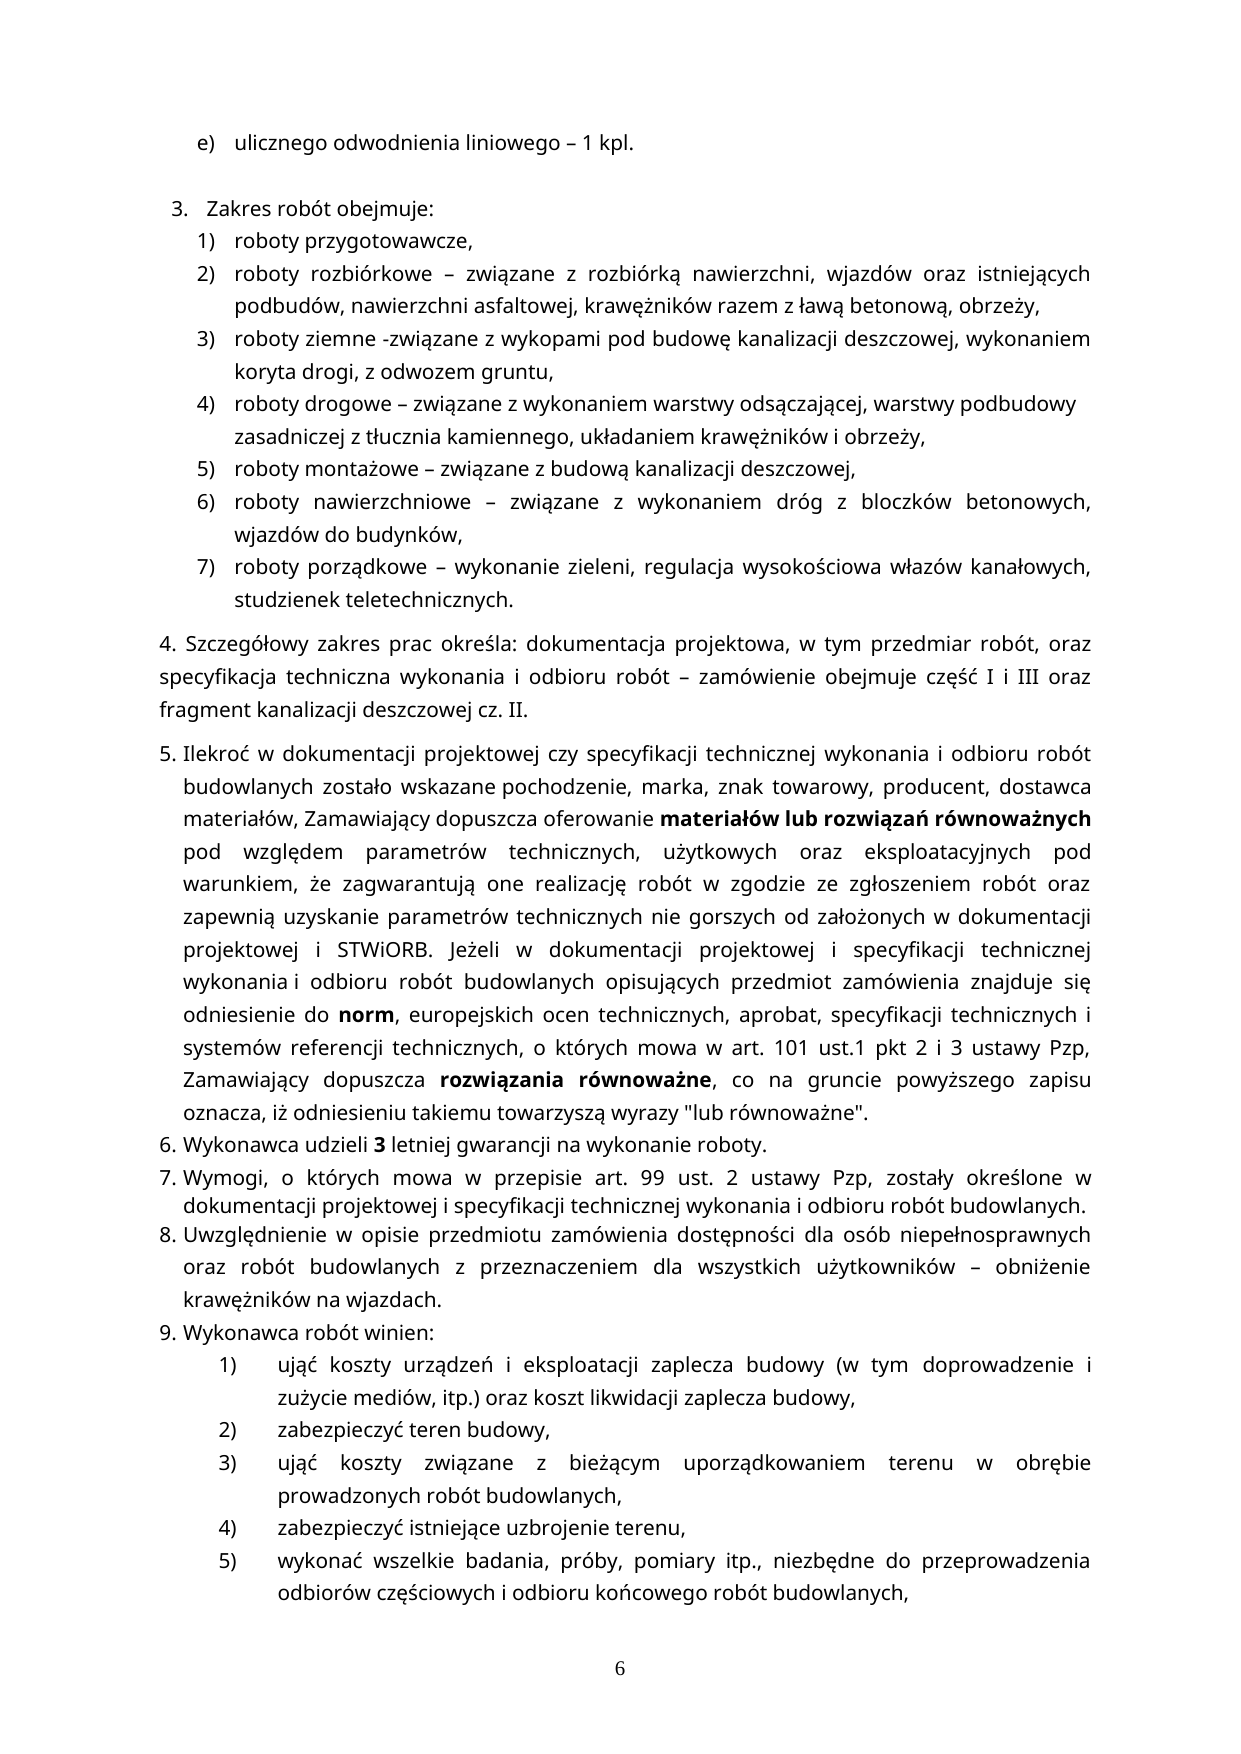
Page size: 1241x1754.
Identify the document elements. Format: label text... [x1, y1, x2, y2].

list roboty drogowe – związane z wykonaniem warstwy odsączającej, warstwy podbudowy [197, 389, 1092, 418]
list roboty montażowe – związane z budową kanalizacji deszczowej, [197, 454, 1092, 483]
list roboty nawierzchniowe – związane z wykonaniem dróg z bloczków betonowych, wjazdów do budynków, [197, 487, 1092, 548]
list 4. Szczegółowy zakres prac określa: dokumentacja projektowa, w tym przedmiar robót, oraz specyfikacja techniczna wykonania i odbioru robót – zamówienie obejmuje część I i III oraz fragment kanalizacji deszczowej cz. II. [159, 629, 1092, 723]
list Uwzględnienie w opisie przedmiotu zamówienia dostępności dla osób niepełnosprawnych oraz robót budowlanych z przeznaczeniem dla wszystkich użytkowników – obniżenie krawężników na wjazdach. [159, 1220, 1092, 1313]
list roboty ziemne -związane z wykopami pod budowę kanalizacji deszczowej, wykonaniem koryta drogi, z odwozem gruntu, [197, 324, 1092, 385]
list zabezpieczyć teren budowy, [218, 1416, 1092, 1444]
list Ilekroć w dokumentacji projektowej czy specyfikacji technicznej wykonania i odbioru robót budowlanych zostało wskazane pochodzenie, marka, znak towarowy, producent, dostawca materiałów, Zamawiający dopuszcza oferowanie materiałów lub rozwiązań równoważnych pod względem parametrów technicznych, użytkowych oraz eksploatacyjnych pod warunkiem, że zagwarantują one realizację robót w zgodzie ze zgłoszeniem robót oraz zapewnią uzyskanie parametrów technicznych nie gorszych od założonych w dokumentacji projektowej i STWiORB. Jeżeli w dokumentacji projektowej i specyfikacji technicznej wykonania i odbioru robót budowlanych opisujących przedmiot zamówienia znajduje się odniesienie do norm, europejskich ocen technicznych, aprobat, specyfikacji technicznych i systemów referencji technicznych, o których mowa w art. 101 ust.1 pkt 2 i 3 ustawy Pzp, Zamawiający dopuszcza rozwiązania równoważne, co na gruncie powyższego zapisu oznacza, iż odniesieniu takiemu towarzyszą wyrazy "lub równoważne". [159, 739, 1092, 1126]
list roboty rozbiórkowe – związane z rozbiórką nawierzchni, wjazdów oraz istniejących podbudów, nawierzchni asfaltowej, krawężników razem z ławą betonową, obrzeży, [197, 259, 1092, 320]
list Wymogi, o których mowa w przepisie art. 99 ust. 2 ustawy Pzp, zostały określone w dokumentacji projektowej i specyfikacji technicznej wykonania i odbioru robót budowlanych. [159, 1163, 1092, 1220]
list Wykonawca udzieli 3 letniej gwarancji na wykonanie roboty. [159, 1130, 1092, 1159]
list zasadniczej z tłucznia kamiennego, układaniem krawężników i obrzeży, [197, 422, 1092, 450]
list roboty przygotowawcze, [197, 226, 1092, 255]
list ująć koszty związane z bieżącym uporządkowaniem terenu w obrębie prowadzonych robót budowlanych, [218, 1448, 1092, 1509]
list Wykonawca robót winien: [159, 1318, 1092, 1346]
list ulicznego odwodnienia liniowego – 1 kpl. [197, 128, 1092, 157]
list wykonać wszelkie badania, próby, pomiary itp., niezbędne do przeprowadzenia odbiorów częściowych i odbioru końcowego robót budowlanych, [218, 1546, 1092, 1607]
list roboty porządkowe – wykonanie zieleni, regulacja wysokościowa włazów kanałowych, studzienek teletechnicznych. [197, 552, 1092, 613]
list Zakres robót obejmuje: [171, 194, 1092, 222]
list ująć koszty urządzeń i eksploatacji zaplecza budowy (w tym doprowadzenie i zużycie mediów, itp.) oraz koszt likwidacji zaplecza budowy, [218, 1350, 1092, 1411]
list zabezpieczyć istniejące uzbrojenie terenu, [218, 1513, 1092, 1542]
